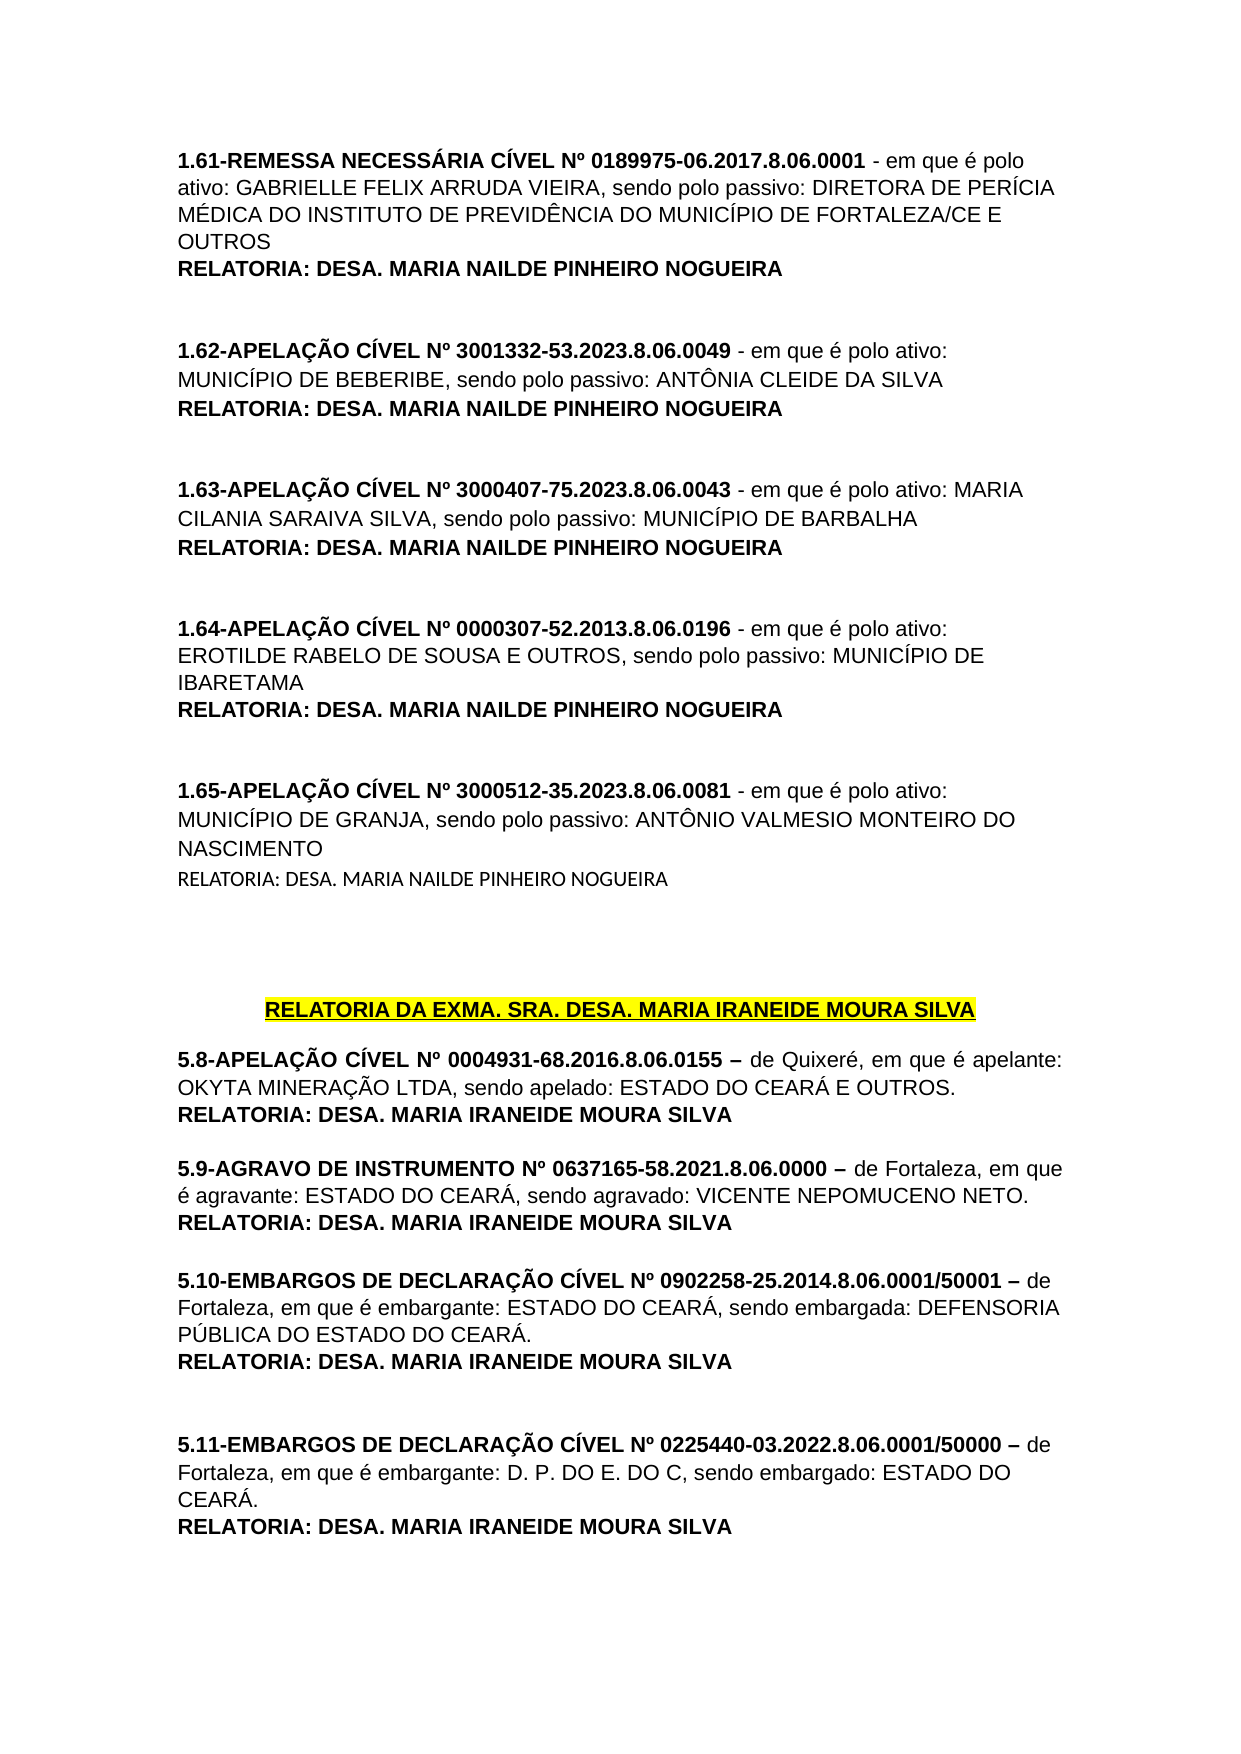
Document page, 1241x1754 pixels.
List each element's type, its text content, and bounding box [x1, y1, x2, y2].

text 5.9-AGRAVO DE INSTRUMENTO Nº 0637165-58.2021.8.06.0000 – de Fortaleza, em que é agravante: ESTADO DO CEARÁ, sendo agravado: VICENTE NEPOMUCENO NETO. [177, 1156, 1063, 1208]
text 1.63-APELAÇÃO CÍVEL Nº 3000407-75.2023.8.06.0043 - em que é polo ativo: MARIA CILANIA SARAIVA SILVA, sendo polo passivo: MUNICÍPIO DE BARBALHA [177, 477, 1063, 531]
text 5.8-APELAÇÃO CÍVEL Nº 0004931-68.2016.8.06.0155 – de Quixeré, em que é apelante: OKYTA MINERAÇÃO LTDA, sendo apelado: ESTADO DO CEARÁ E OUTROS. [177, 1047, 1063, 1099]
text RELATORIA: DESA. MARIA NAILDE PINHEIRO NOGUEIRA [177, 256, 1063, 282]
text RELATORIA: DESA. MARIA NAILDE PINHEIRO NOGUEIRA [177, 865, 1063, 892]
text RELATORIA: DESA. MARIA NAILDE PINHEIRO NOGUEIRA [177, 534, 1063, 560]
text RELATORIA: DESA. MARIA IRANEIDE MOURA SILVA [177, 1514, 1063, 1539]
text RELATORIA: DESA. MARIA NAILDE PINHEIRO NOGUEIRA [177, 395, 1063, 421]
text 1.64-APELAÇÃO CÍVEL Nº 0000307-52.2013.8.06.0196 - em que é polo ativo: EROTILDE RABELO DE SOUSA E OUTROS, sendo polo passivo: MUNICÍPIO DE IBARETAMA [177, 616, 1063, 695]
text RELATORIA: DESA. MARIA IRANEIDE MOURA SILVA [177, 1349, 1063, 1374]
text 1.65-APELAÇÃO CÍVEL Nº 3000512-35.2023.8.06.0081 - em que é polo ativo: MUNICÍPIO DE GRANJA, sendo polo passivo: ANTÔNIO VALMESIO MONTEIRO DO NASCIMENTO [177, 778, 1063, 861]
text RELATORIA: DESA. MARIA NAILDE PINHEIRO NOGUEIRA [177, 697, 1063, 722]
text RELATORIA: DESA. MARIA IRANEIDE MOURA SILVA [177, 1210, 1063, 1236]
text 1.61-REMESSA NECESSÁRIA CÍVEL Nº 0189975-06.2017.8.06.0001 - em que é polo ativo: GABRIELLE FELIX ARRUDA VIEIRA, sendo polo passivo: DIRETORA DE PERÍCIA MÉDICA DO INSTITUTO DE PREVIDÊNCIA DO MUNICÍPIO DE FORTALEZA/CE E OUTROS [177, 148, 1063, 254]
text RELATORIA: DESA. MARIA IRANEIDE MOURA SILVA [177, 1102, 1063, 1127]
text 5.10-EMBARGOS DE DECLARAÇÃO CÍVEL Nº 0902258-25.2014.8.06.0001/50001 – de Fortaleza, em que é embargante: ESTADO DO CEARÁ, sendo embargada: DEFENSORIA PÚBLICA DO ESTADO DO CEARÁ. [177, 1268, 1063, 1347]
text 1.62-APELAÇÃO CÍVEL Nº 3001332-53.2023.8.06.0049 - em que é polo ativo: MUNICÍPIO DE BEBERIBE, sendo polo passivo: ANTÔNIA CLEIDE DA SILVA [177, 337, 1063, 392]
text RELATORIA DA EXMA. SRA. DESA. MARIA IRANEIDE MOURA SILVA [177, 997, 1063, 1022]
text 5.11-EMBARGOS DE DECLARAÇÃO CÍVEL Nº 0225440-03.2022.8.06.0001/50000 – de Fortaleza, em que é embargante: D. P. DO E. DO C, sendo embargado: ESTADO DO CEARÁ. [177, 1432, 1063, 1512]
